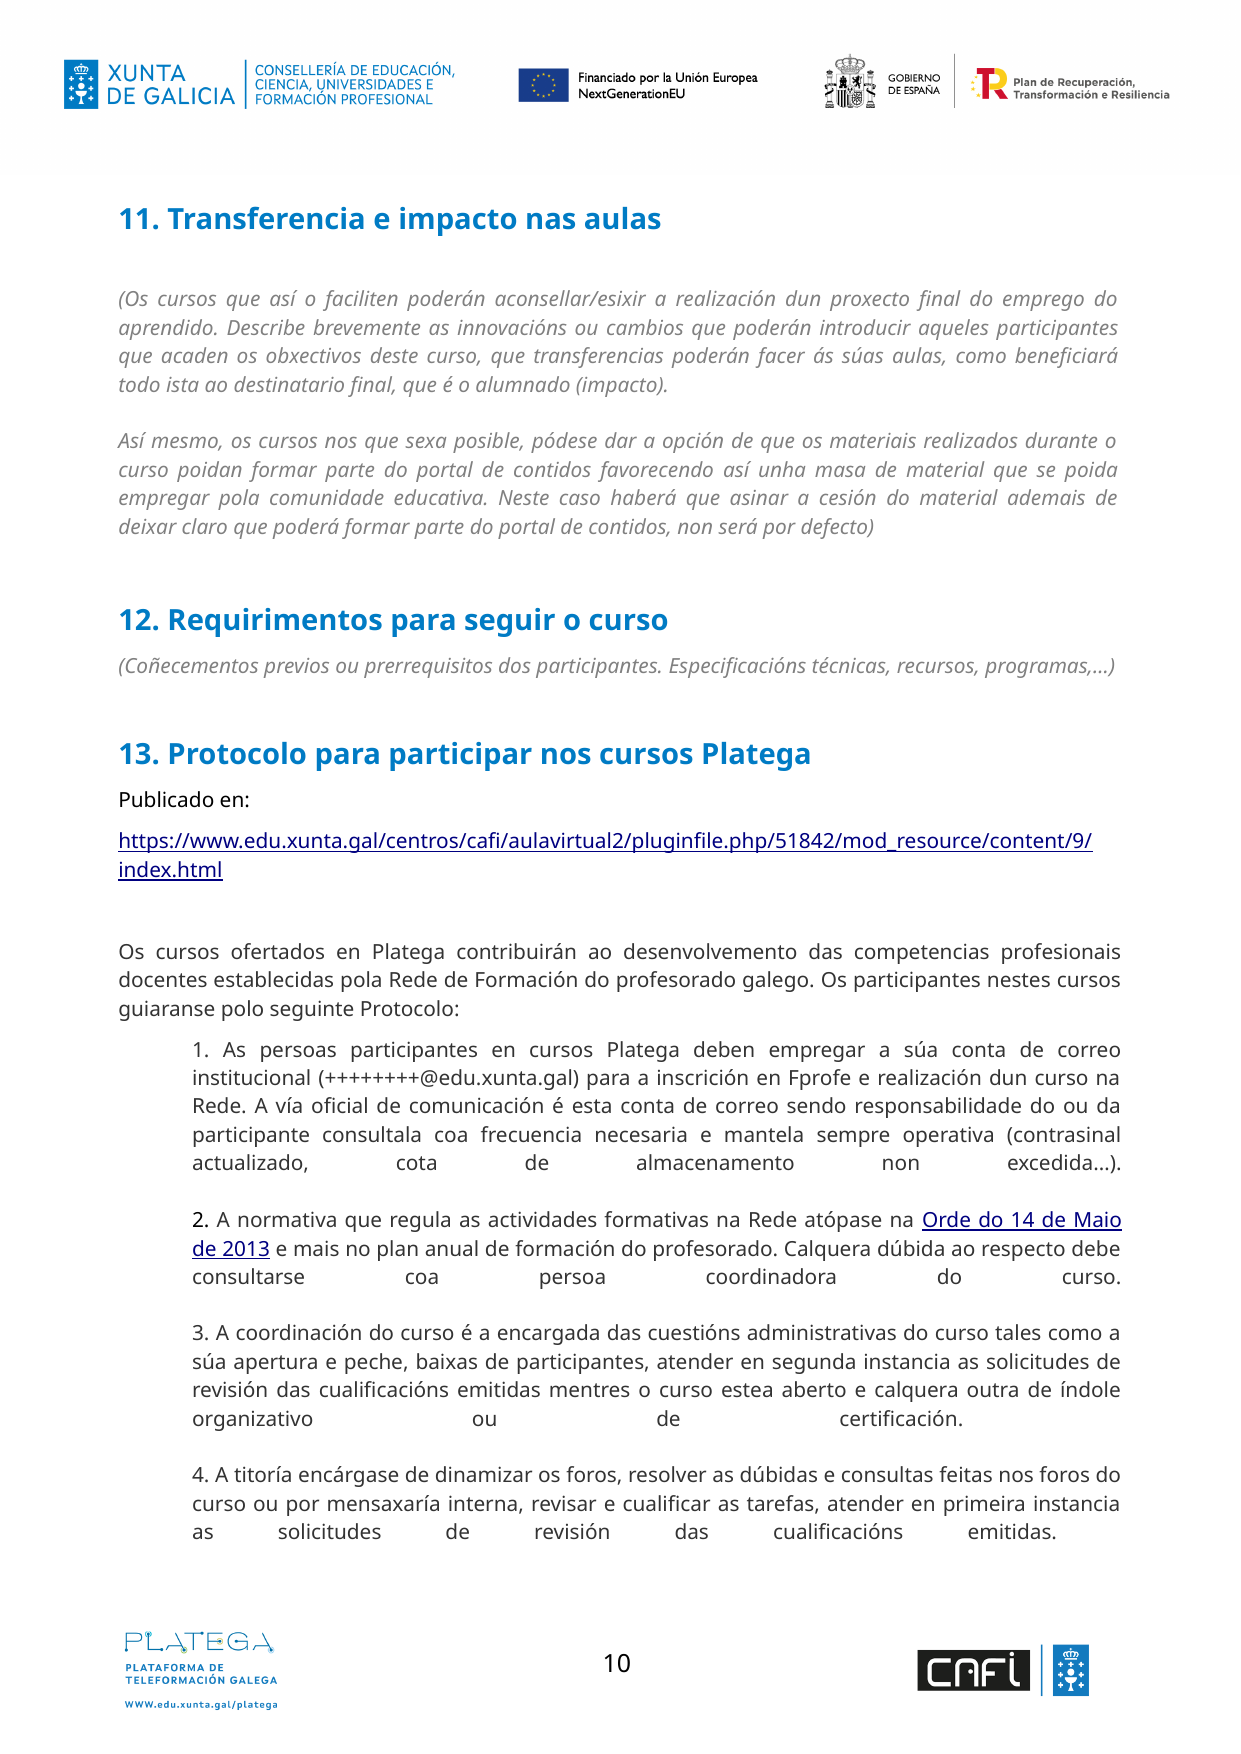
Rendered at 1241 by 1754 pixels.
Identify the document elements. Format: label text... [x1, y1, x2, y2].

list A coordinación do curso é a encargada das cuestións administrativas do curso tales como a súa apertura e peche, baixas de participantes, atender en segunda instancia as solicitudes de revisión das cualificacións emitidas mentres o curso estea aberto e calquera outra de índole organizativo ou de certificación. [118, 1318, 1122, 1461]
subtitle 13. Protocolo para participar nos cursos Platega [118, 733, 1122, 773]
text (Coñecementos previos ou prerrequisitos dos participantes. Especificacións técnicas, recursos, programas,...) [118, 652, 1122, 680]
text Así mesmo, os cursos nos que sexa posible, pódese dar a opción de que os materiais realizados durante o curso poidan formar parte do portal de contidos favorecendo así unha masa de material que se poida empregar pola comunidade educativa. Neste caso haberá que asinar a cesión do material ademais de deixar claro que poderá formar parte do portal de contidos, non será por defecto) [118, 427, 1122, 540]
picture [118, 1625, 1122, 1721]
text https://www.edu.xunta.gal/centros/cafi/aulavirtual2/pluginfile.php/51842/mod_resource/content/9/index.html [118, 827, 1122, 883]
subtitle 12. Requirimentos para seguir o curso [118, 599, 1122, 639]
text Os cursos ofertados en Platega contribuirán ao desenvolvemento das competencias profesionais docentes establecidas pola Rede de Formación do profesorado galego. Os participantes nestes cursos guiaranse polo seguinte Protocolo: [118, 937, 1122, 1022]
text Publicado en: [118, 786, 1122, 814]
subtitle 11. Transferencia e impacto nas aulas [118, 198, 1122, 238]
list As persoas participantes en cursos Platega deben empregar a súa conta de correo institucional (++++++++@edu.xunta.gal) para a inscrición en Fprofe e realización dun curso na Rede. A vía oficial de comunicación é esta conta de correo sendo responsabilidade do ou da participante consultala coa frecuencia necesaria e mantela sempre operativa (contrasinal actualizado, cota de almacenamento non excedida…). [118, 1035, 1122, 1205]
text (Os cursos que así o faciliten poderán aconsellar/esixir a realización dun proxecto final do emprego do aprendido. Describe brevemente as innovacións ou cambios que poderán introducir aqueles participantes que acaden os obxectivos deste curso, que transferencias poderán facer ás súas aulas, como beneficiará todo ista ao destinatario final, que é o alumnado (impacto). [118, 284, 1122, 398]
picture [0, 0, 1241, 175]
list A normativa que regula as actividades formativas na Rede atópase na Orde do 14 de Maio de 2013 e mais no plan anual de formación do profesorado. Calquera dúbida ao respecto debe consultarse coa persoa coordinadora do curso. [118, 1205, 1122, 1318]
list A titoría encárgase de dinamizar os foros, resolver as dúbidas e consultas feitas nos foros do curso ou por mensaxaría interna, revisar e cualificar as tarefas, atender en primeira instancia as solicitudes de revisión das cualificacións emitidas. [118, 1461, 1122, 1574]
